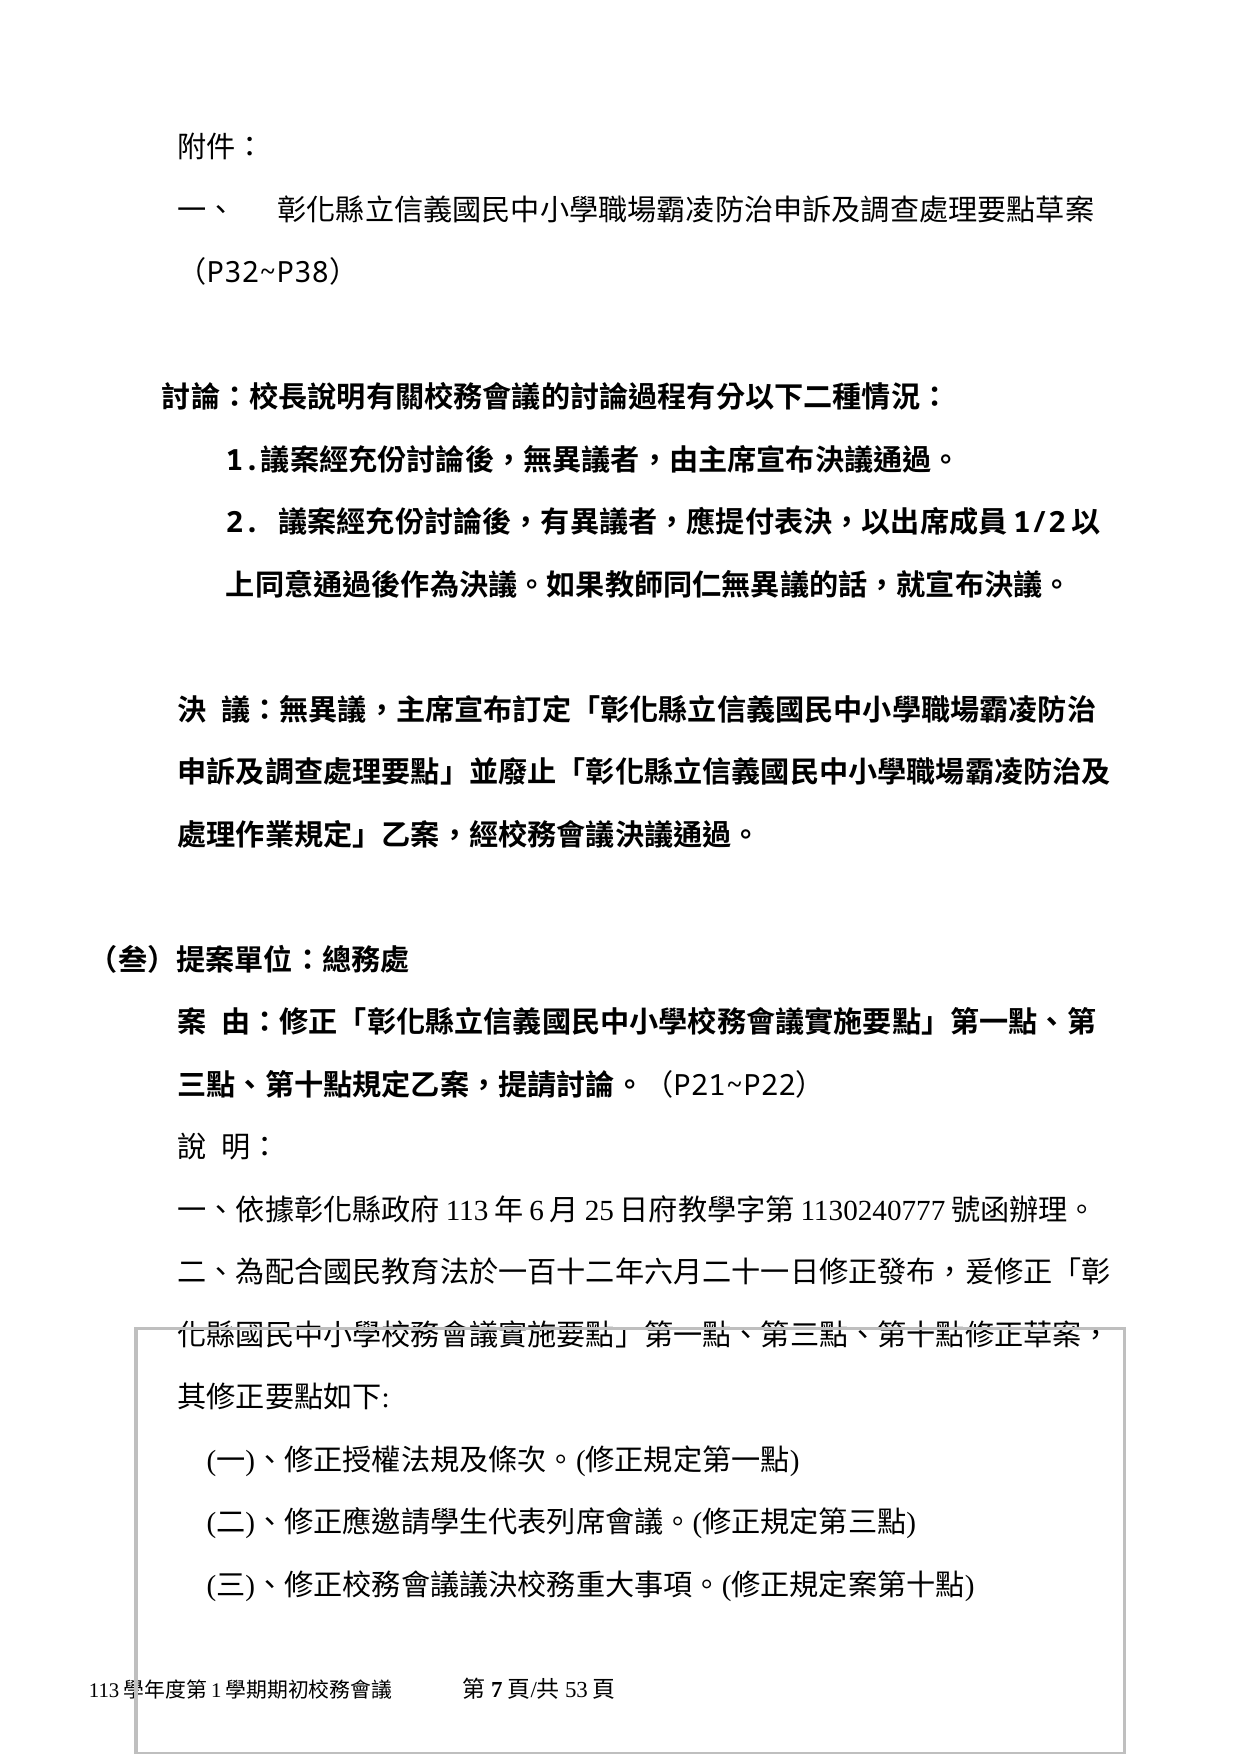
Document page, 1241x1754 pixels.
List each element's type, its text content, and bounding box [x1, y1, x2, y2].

text 附件： [177, 103, 1122, 166]
text 二、為配合國民教育法於一百十二年六月二十一日修正發布，爰修正「彰化縣國民中小學校務會議實施要點」第一點、第三點、第十點修正草案，其修正要點如下: [177, 1228, 1122, 1327]
text 一、 彰化縣立信義國民中小學職場霸凌防治申訴及調查處理要點草案（P32~P38） [177, 166, 1122, 291]
text 一、依據彰化縣政府113年6月25日府教學字第1130240777號函辦理。 [177, 1166, 1122, 1228]
text (二)、修正應邀請學生代表列席會議。(修正規定第三點) [177, 1478, 1122, 1541]
text 討論：校長說明有關校務會議的討論過程有分以下二種情況： 1.議案經充份討論後，無異議者，由主席宣布決議通過。 2. 議案經充份討論後，有異議者，應提付表決，以出席成員1/2以上同意通過後作為決議。如果教師同仁無異議的話，就宣布決議。 [162, 353, 1122, 666]
text 說 明： [177, 1103, 1122, 1166]
text （叁）提案單位：總務處 [89, 916, 1122, 978]
text 二、為配合國民教育法於一百十二年六月二十一日修正發布，爰修正「彰化縣國民中小學校務會議實施要點」第一點、第三點、第十點修正草案，其修正要點如下: [177, 1330, 1122, 1416]
text 案 由：修正「彰化縣立信義國民中小學校務會議實施要點」第一點、第三點、第十點規定乙案，提請討論。（P21~P22） [177, 978, 1122, 1103]
text (三)、修正校務會議議決校務重大事項。(修正規定案第十點) [177, 1541, 1122, 1603]
text (一)、修正授權法規及條次。(修正規定第一點) [177, 1416, 1122, 1478]
text 決 議：無異議，主席宣布訂定「彰化縣立信義國民中小學職場霸凌防治申訴及調查處理要點」並廢止「彰化縣立信義國民中小學職場霸凌防治及處理作業規定」乙案，經校務會議決議通過。 [177, 666, 1122, 916]
